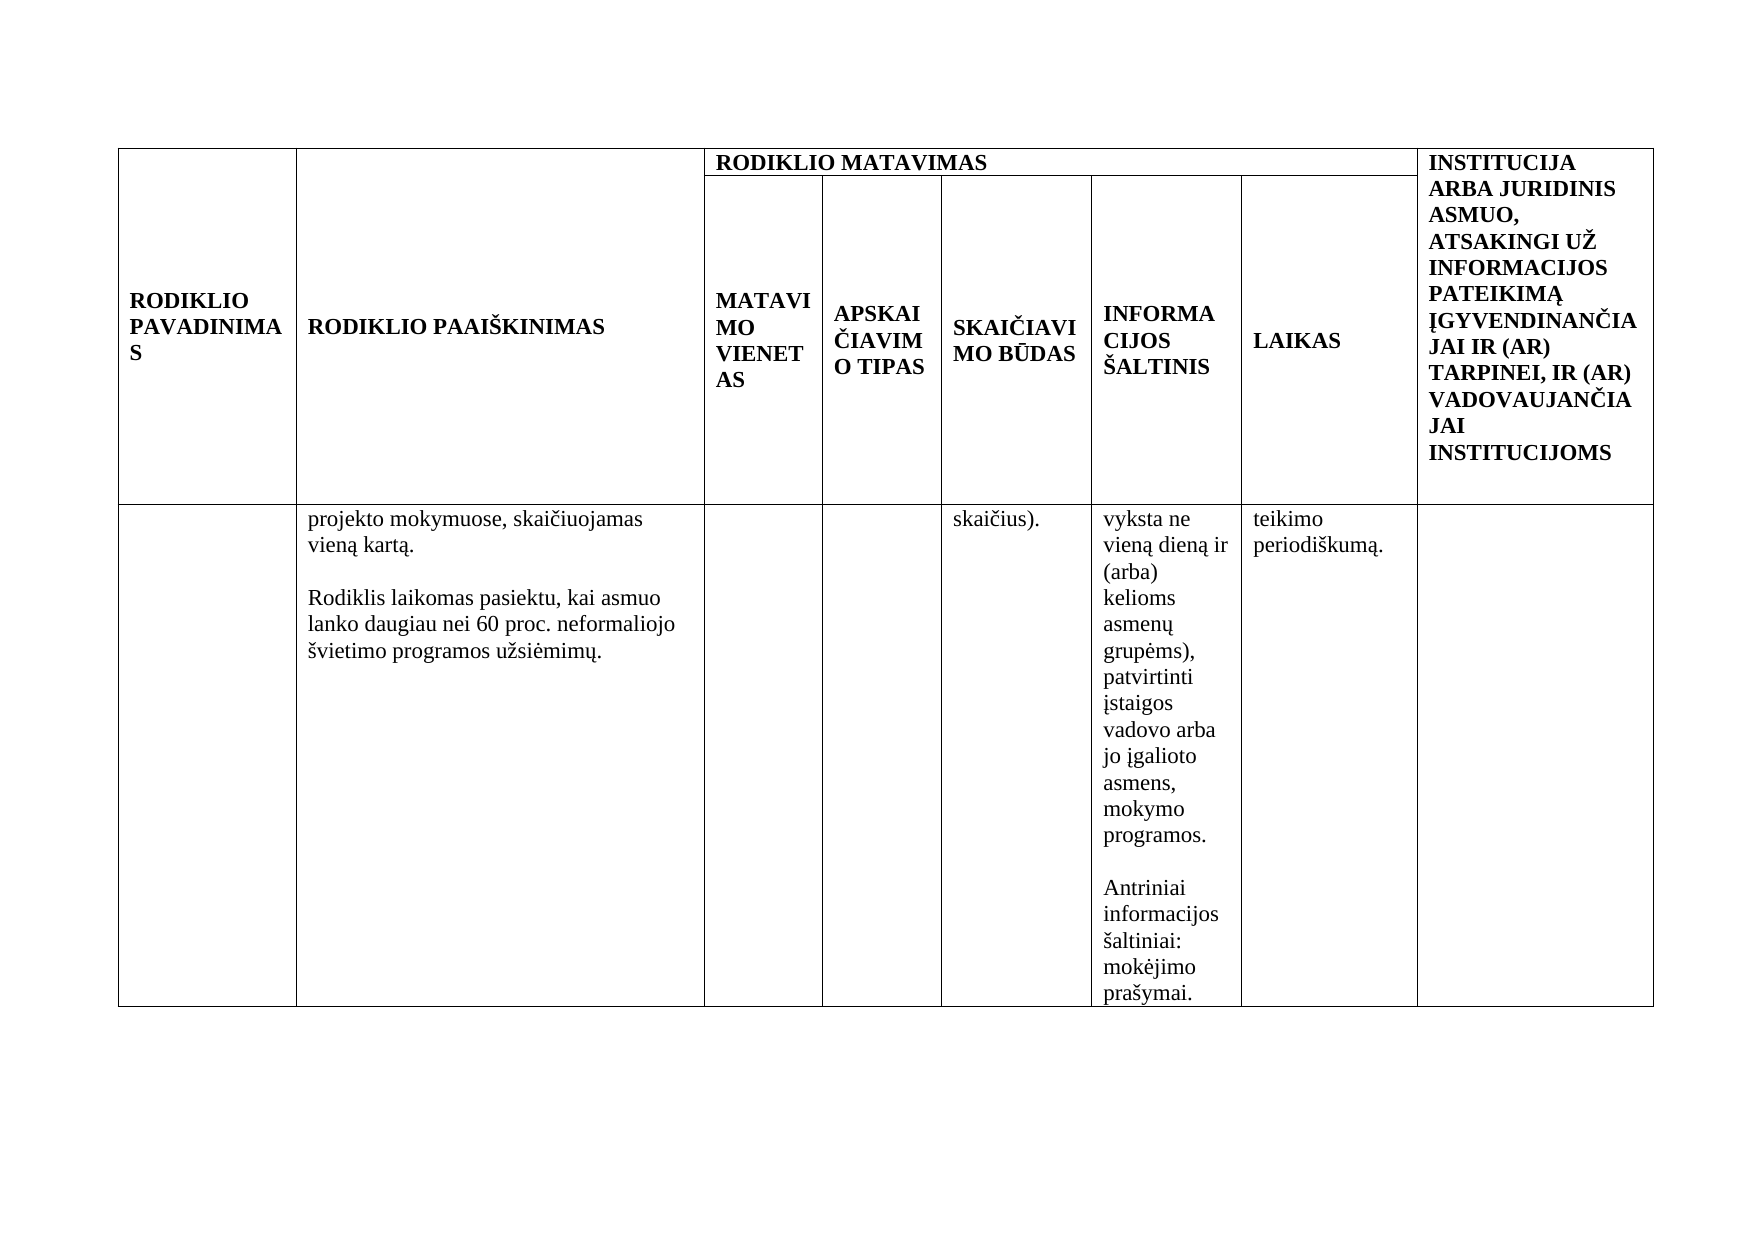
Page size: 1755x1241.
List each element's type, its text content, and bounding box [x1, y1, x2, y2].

table_cell [705, 505, 822, 1006]
table_cell [119, 505, 296, 1006]
table_header Institucija arba juridinis asmuo, atsakingi už informacijos pateikimą ĮGYVENDINANČIAJAI IR (AR) TARPINEI, IR (AR) VADOVAUJANČIAJAI INSTITUCIJOMS [1418, 149, 1653, 504]
table_cell [1418, 505, 1653, 1006]
table_cell LAIKAS [1242, 176, 1417, 504]
table_cell skaičius). [942, 505, 1091, 1006]
table_cell [823, 505, 941, 1006]
table_cell MATAVIMO VIENETAS [705, 176, 822, 504]
table_cell SKAIČIAVIMO BŪDAS [942, 176, 1091, 504]
table_cell teikimo periodiškumą. [1242, 505, 1417, 1006]
table_header RODIKLIO MATAVIMAS [705, 149, 1417, 175]
table_cell projekto mokymuose, skaičiuojamas vieną kartą. Rodiklis laikomas pasiektu, kai asmuo lanko daugiau nei 60 proc. neformaliojo švietimo programos užsiėmimų. [297, 505, 704, 1006]
table_cell APSKAIČIAVIMO TIPAS [823, 176, 941, 504]
table_header RODIKLIO PAAIŠKINIMAS [297, 149, 704, 504]
table_cell INFORMACIJOS ŠALTINIS [1092, 176, 1241, 504]
table_cell vyksta ne vieną dieną ir (arba) kelioms asmenų grupėms), patvirtinti įstaigos vadovo arba jo įgalioto asmens, mokymo programos. Antriniai informacijos šaltiniai: mokėjimo prašymai. [1092, 505, 1241, 1006]
table_header RODIKLIO PAVADINIMAS [119, 149, 296, 504]
